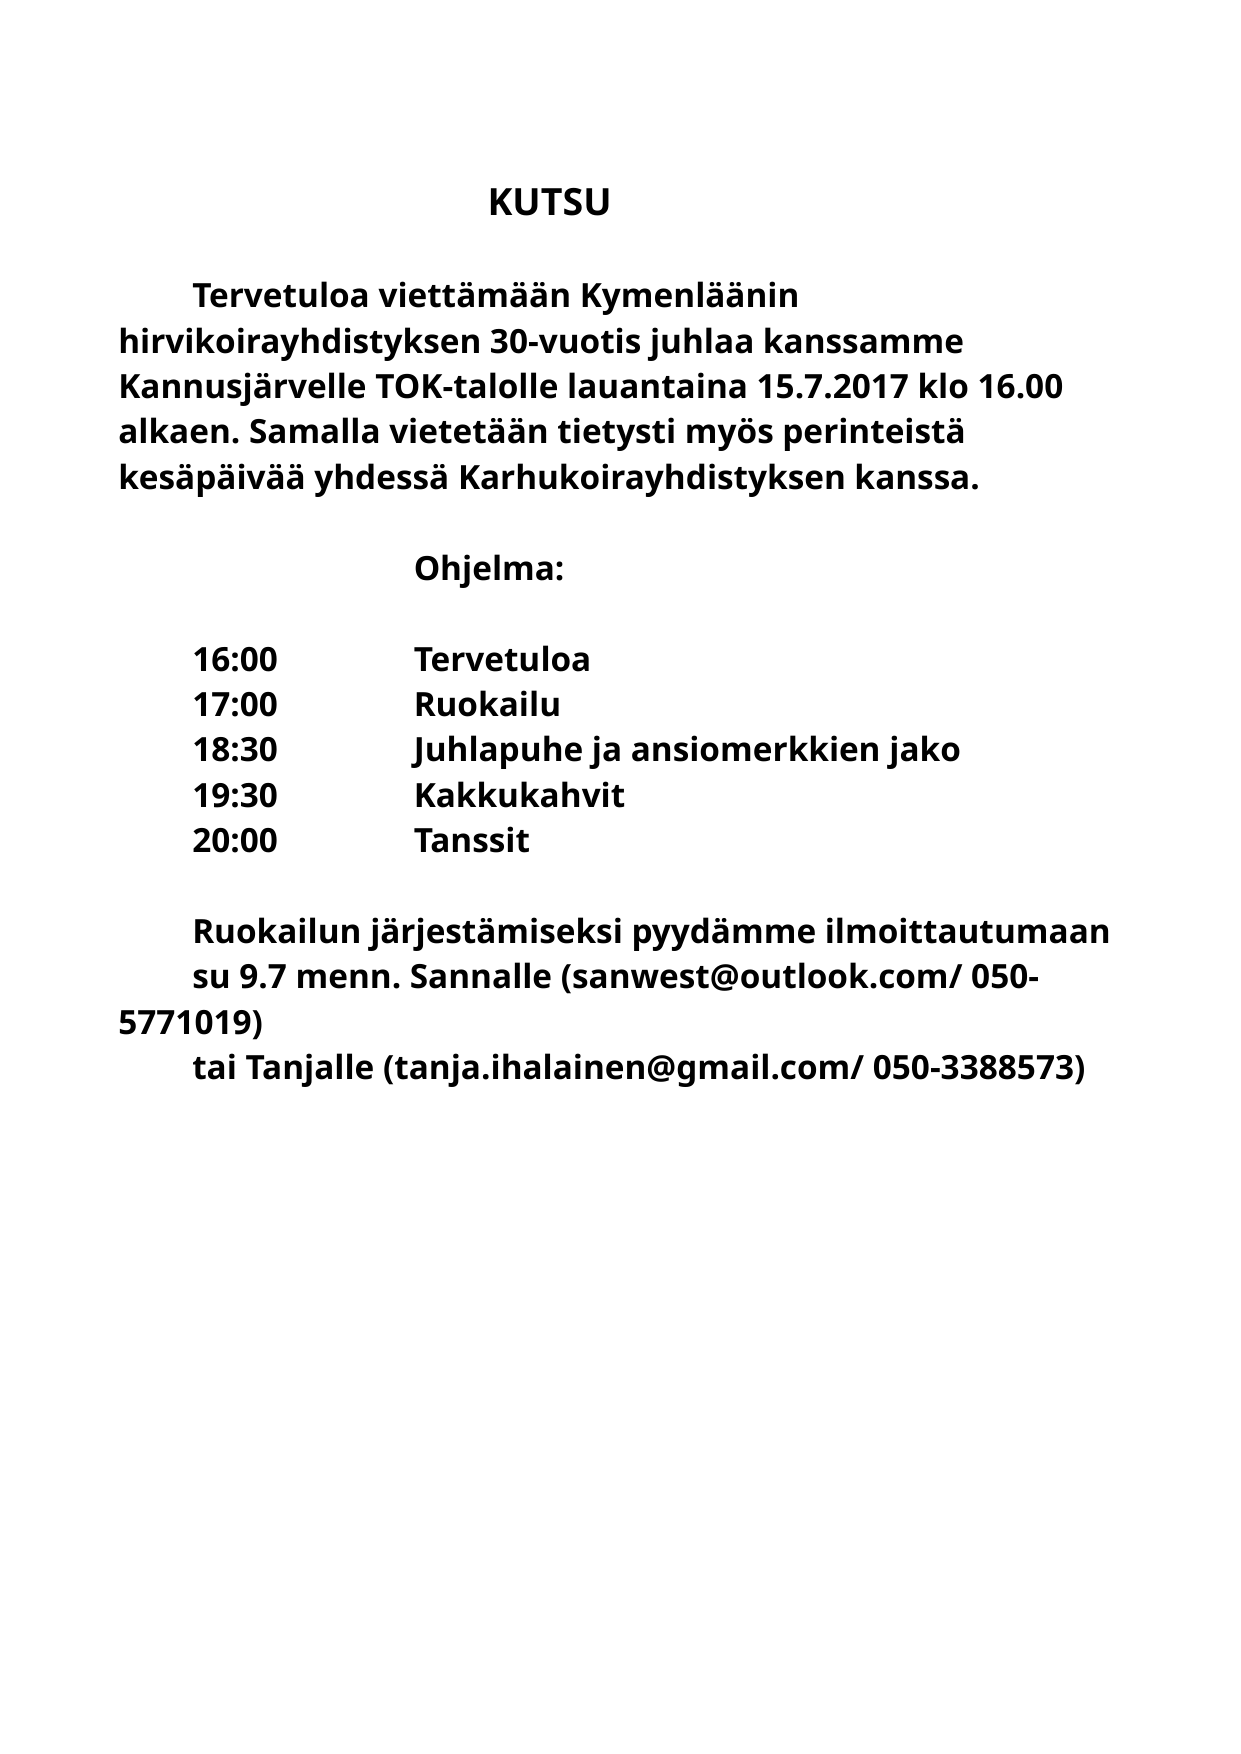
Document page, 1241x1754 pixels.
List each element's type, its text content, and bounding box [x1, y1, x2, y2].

text KUTSU [118, 176, 1122, 227]
text 18:30 Juhlapuhe ja ansiomerkkien jako [118, 726, 1122, 772]
text 19:30 Kakkukahvit [118, 772, 1122, 817]
text Tervetuloa viettämään Kymenläänin hirvikoirayhdistyksen 30-vuotis juhlaa kanssamme Kannusjärvelle TOK-talolle lauantaina 15.7.2017 klo 16.00 alkaen. Samalla vietetään tietysti myös perinteistä kesäpäivää yhdessä Karhukoirayhdistyksen kanssa. [118, 272, 1122, 499]
text Ohjelma: [118, 544, 1122, 590]
text Ruokailun järjestämiseksi pyydämme ilmoittautumaan [118, 908, 1122, 953]
text 20:00 Tanssit [118, 817, 1122, 862]
text 17:00 Ruokailu [118, 681, 1122, 726]
text tai Tanjalle (tanja.ihalainen@gmail.com/ 050-3388573) [118, 1044, 1122, 1089]
text su 9.7 menn. Sannalle (sanwest@outlook.com/ 050-5771019) [118, 953, 1122, 1044]
text 16:00 Tervetuloa [118, 635, 1122, 681]
